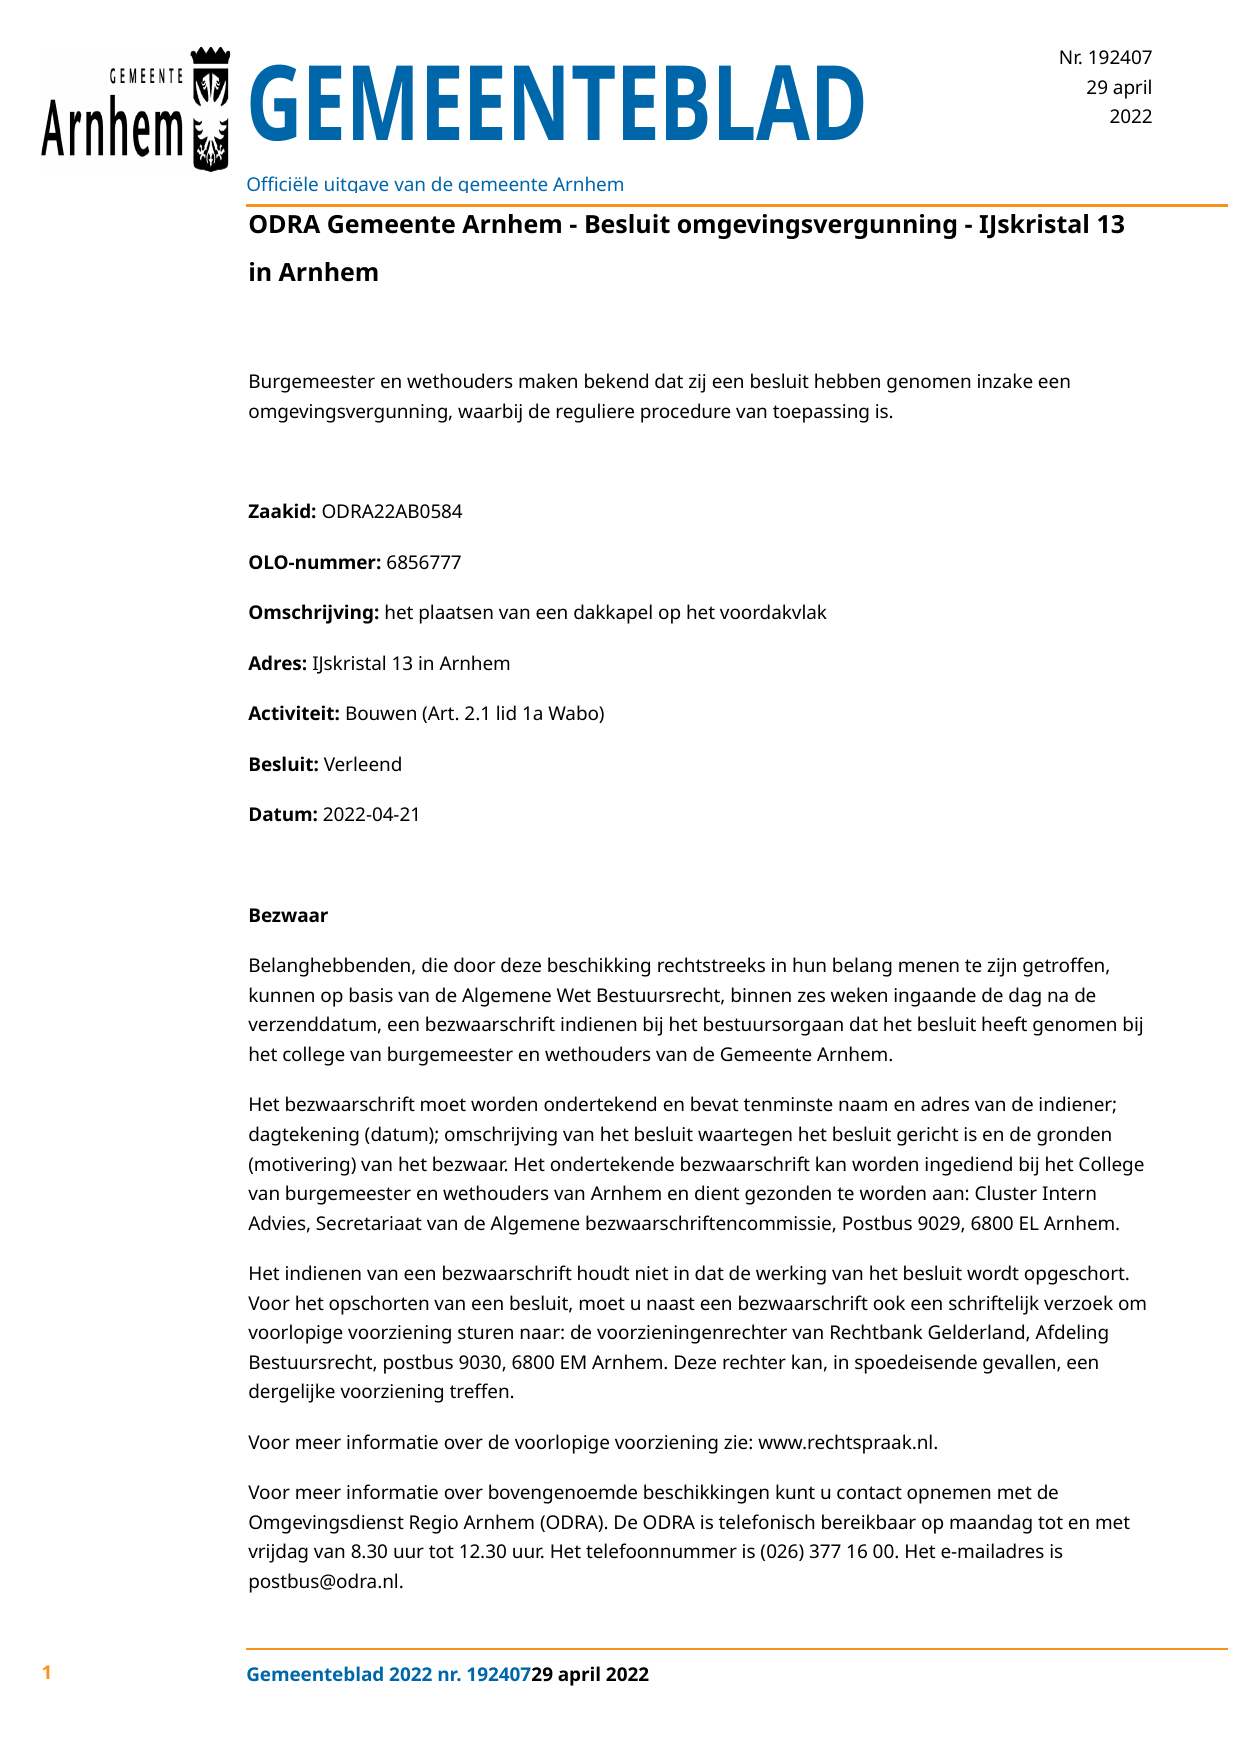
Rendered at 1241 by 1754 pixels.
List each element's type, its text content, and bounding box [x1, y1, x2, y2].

text Het bezwaarschrift moet worden ondertekend en bevat tenminste naam en adres van de indiener; dagtekening (datum); omschrijving van het besluit waartegen het besluit gericht is en de gronden (motivering) van het bezwaar. Het ondertekende bezwaarschrift kan worden ingediend bij het College van burgemeester en wethouders van Arnhem en dient gezonden te worden aan: Cluster Intern Advies, Secretariaat van de Algemene bezwaarschriftencommissie, Postbus 9029, 6800 EL Arnhem. [248, 1092, 1152, 1236]
text Besluit: Verleend [248, 751, 1152, 777]
text Adres: IJskristal 13 in Arnhem [248, 650, 1152, 676]
text Het indienen van een bezwaarschrift houdt niet in dat de werking van het besluit wordt opgeschort. Voor het opschorten van een besluit, moet u naast een bezwaarschrift ook een schriftelijk verzoek om voorlopige voorziening sturen naar: de voorzieningenrechter van Rechtbank Gelderland, Afdeling Bestuursrecht, postbus 9030, 6800 EM Arnhem. Deze rechter kan, in spoedeisende gevallen, een dergelijke voorziening treffen. [248, 1260, 1152, 1404]
text Burgemeester en wethouders maken bekend dat zij een besluit hebben genomen inzake een omgevingsvergunning, waarbij de reguliere procedure van toepassing is. [248, 368, 1152, 424]
picture [41, 47, 231, 172]
text Datum: 2022-04-21 [248, 801, 1152, 827]
text Omschrijving: het plaatsen van een dakkapel op het voordakvlak [248, 599, 1152, 625]
text Voor meer informatie over bovengenoemde beschikkingen kunt u contact opnemen met de Omgevingsdienst Regio Arnhem (ODRA). De ODRA is telefonisch bereikbaar op maandag tot en met vrijdag van 8.30 uur tot 12.30 uur. Het telefoonnummer is (026) 377 16 00. Het e-mailadres is postbus@odra.nl. [248, 1479, 1152, 1594]
text Voor meer informatie over de voorlopige voorziening zie: www.rechtspraak.nl. [248, 1429, 1152, 1455]
text ODRA Gemeente Arnhem - Besluit omgevingsvergunning - IJskristal 13 in Arnhem [248, 207, 1152, 288]
text Bezwaar [248, 902, 1152, 928]
text Belanghebbenden, die door deze beschikking rechtstreeks in hun belang menen te zijn getroffen, kunnen op basis van de Algemene Wet Bestuursrecht, binnen zes weken ingaande de dag na de verzenddatum, een bezwaarschrift indienen bij het bestuursorgaan dat het besluit heeft genomen bij het college van burgemeester en wethouders van de Gemeente Arnhem. [248, 952, 1152, 1067]
text Activiteit: Bouwen (Art. 2.1 lid 1a Wabo) [248, 700, 1152, 726]
text Zaakid: ODRA22AB0584 [248, 499, 1152, 524]
text OLO-nummer: 6856777 [248, 549, 1152, 575]
